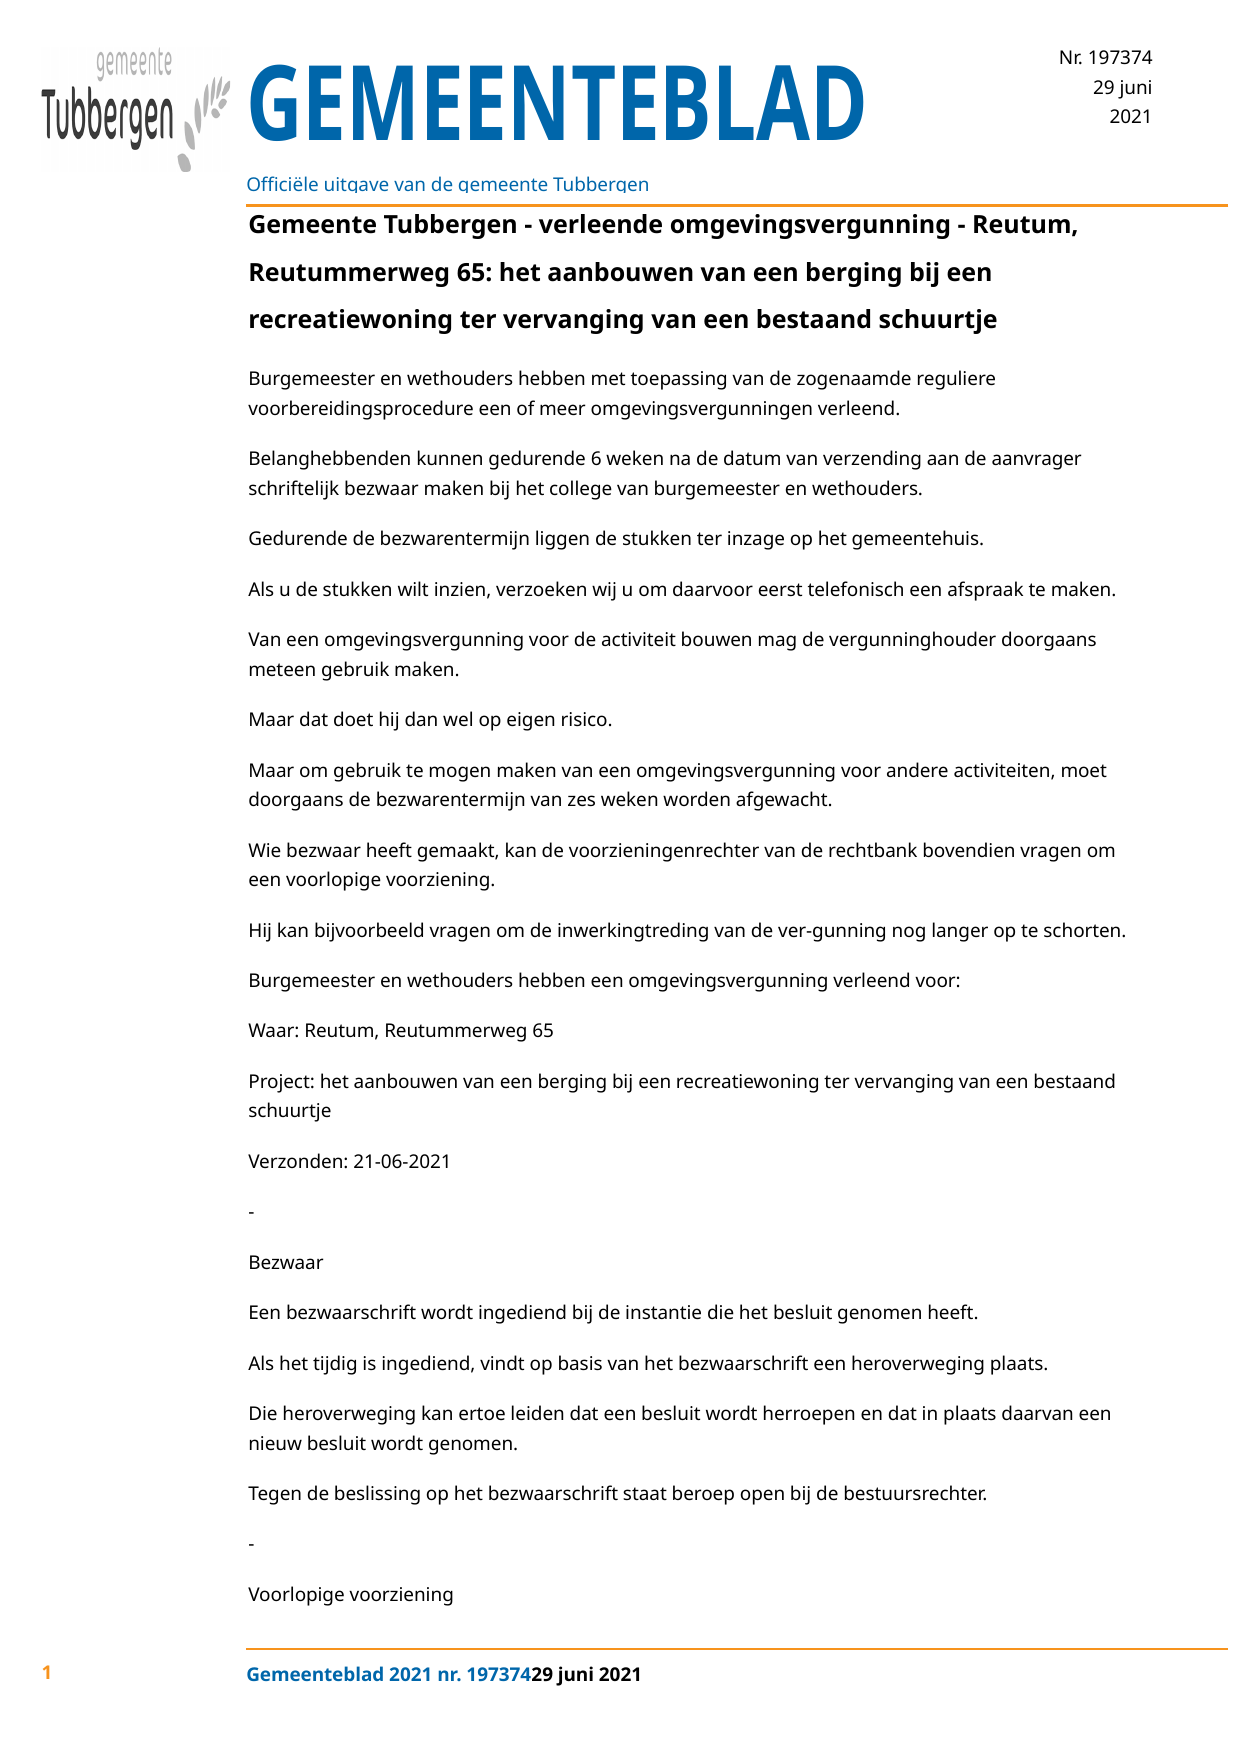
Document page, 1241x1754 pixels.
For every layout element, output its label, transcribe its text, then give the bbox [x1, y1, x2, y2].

text Maar dat doet hij dan wel op eigen risico. [248, 706, 1152, 732]
text Burgemeester en wethouders hebben een omgevingsvergunning verleend voor: [248, 967, 1152, 993]
text Wie bezwaar heeft gemaakt, kan de voorzieningenrechter van de rechtbank bovendien vragen om een voorlopige voorziening. [248, 837, 1152, 892]
text Verzonden: 21-06-2021 [248, 1148, 1152, 1174]
text Waar: Reutum, Reutummerweg 65 [248, 1018, 1152, 1043]
text - [248, 1531, 1152, 1556]
text Voorlopige voorziening [248, 1581, 1152, 1607]
text Een bezwaarschrift wordt ingediend bij de instantie die het besluit genomen heeft. [248, 1299, 1152, 1325]
text Tegen de beslissing op het bezwaarschrift staat beroep open bij de bestuursrechter. [248, 1480, 1152, 1506]
text Bezwaar [248, 1249, 1152, 1274]
picture [41, 47, 231, 172]
text Project: het aanbouwen van een berging bij een recreatiewoning ter vervanging van een bestaand schuurtje [248, 1068, 1152, 1123]
text Als u de stukken wilt inzien, verzoeken wij u om daarvoor eerst telefonisch een afspraak te maken. [248, 576, 1152, 602]
text Als het tijdig is ingediend, vindt op basis van het bezwaarschrift een heroverweging plaats. [248, 1350, 1152, 1375]
text Van een omgevingsvergunning voor de activiteit bouwen mag de vergunninghouder doorgaans meteen gebruik maken. [248, 626, 1152, 682]
text Die heroverweging kan ertoe leiden dat een besluit wordt herroepen en dat in plaats daarvan een nieuw besluit wordt genomen. [248, 1400, 1152, 1455]
text Maar om gebruik te mogen maken van een omgevingsvergunning voor andere activiteiten, moet doorgaans de bezwarentermijn van zes weken worden afgewacht. [248, 757, 1152, 812]
text Gemeente Tubbergen - verleende omgevingsvergunning - Reutum, Reutummerweg 65: het aanbouwen van een berging bij een recreatiewoning ter vervanging van een bestaand schuurtje [248, 207, 1152, 336]
text Burgemeester en wethouders hebben met toepassing van de zogenaamde reguliere voorbereidingsprocedure een of meer omgevingsvergunningen verleend. [248, 366, 1152, 421]
text Belanghebbenden kunnen gedurende 6 weken na de datum van verzending aan de aanvrager schriftelijk bezwaar maken bij het college van burgemeester en wethouders. [248, 446, 1152, 501]
text Gedurende de bezwarentermijn liggen de stukken ter inzage op het gemeentehuis. [248, 526, 1152, 551]
text - [248, 1198, 1152, 1224]
text Hij kan bijvoorbeeld vragen om de inwerkingtreding van de ver-gunning nog langer op te schorten. [248, 917, 1152, 942]
